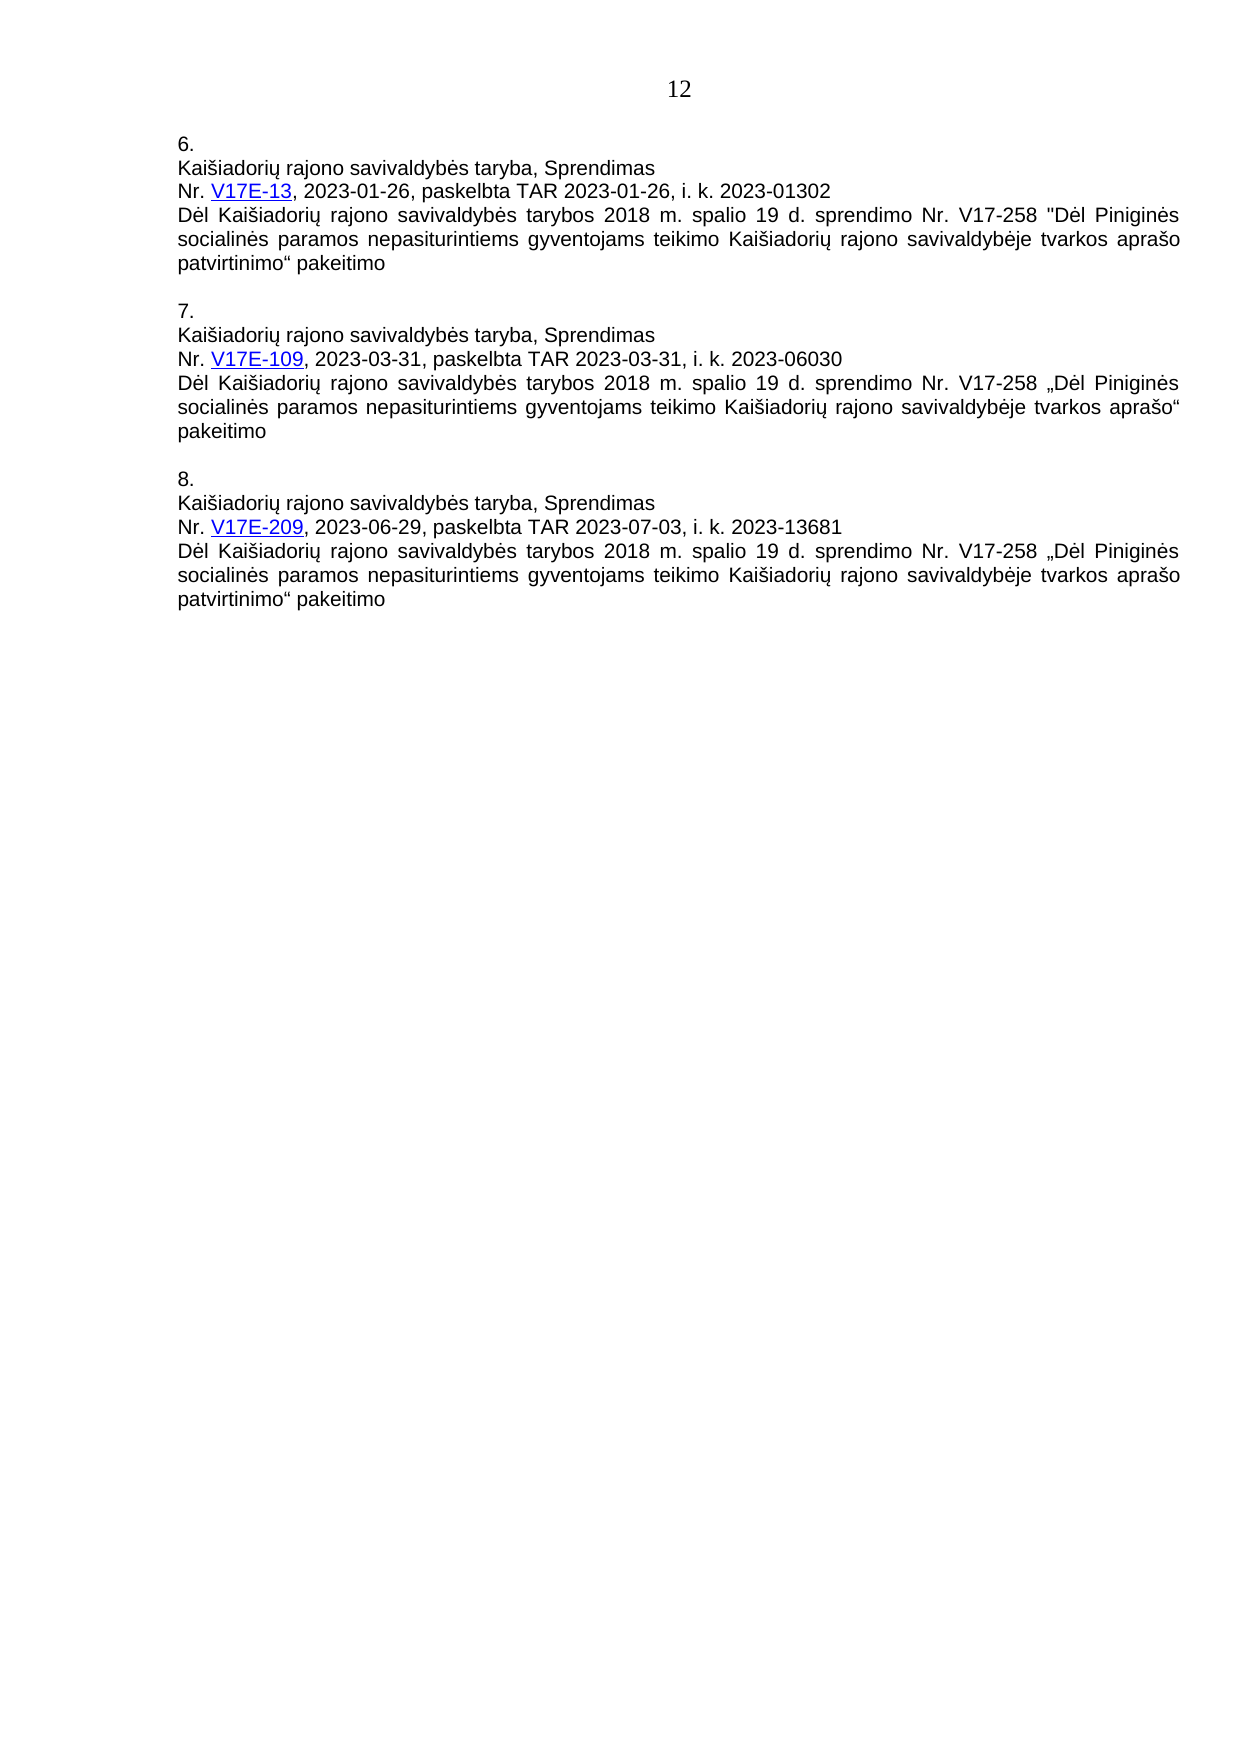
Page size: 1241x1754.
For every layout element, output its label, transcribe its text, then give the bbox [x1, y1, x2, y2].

text Dėl Kaišiadorių rajono savivaldybės tarybos 2018 m. spalio 19 d. sprendimo Nr. V17-258 „Dėl Piniginės socialinės paramos nepasiturintiems gyventojams teikimo Kaišiadorių rajono savivaldybėje tvarkos aprašo“ pakeitimo [177, 371, 1181, 443]
text Dėl Kaišiadorių rajono savivaldybės tarybos 2018 m. spalio 19 d. sprendimo Nr. V17-258 „Dėl Piniginės socialinės paramos nepasiturintiems gyventojams teikimo Kaišiadorių rajono savivaldybėje tvarkos aprašo patvirtinimo“ pakeitimo [177, 539, 1181, 611]
text 6. [177, 131, 1181, 155]
text 7. [177, 299, 1181, 323]
text Kaišiadorių rajono savivaldybės taryba, Sprendimas [177, 323, 1181, 347]
text 8. [177, 467, 1181, 491]
text Kaišiadorių rajono savivaldybės taryba, Sprendimas [177, 491, 1181, 515]
text Nr. V17E-109, 2023-03-31, paskelbta TAR 2023-03-31, i. k. 2023-06030 [177, 347, 1181, 371]
text Nr. V17E-13, 2023-01-26, paskelbta TAR 2023-01-26, i. k. 2023-01302 [177, 179, 1181, 203]
text Nr. V17E-209, 2023-06-29, paskelbta TAR 2023-07-03, i. k. 2023-13681 [177, 515, 1181, 539]
text Dėl Kaišiadorių rajono savivaldybės tarybos 2018 m. spalio 19 d. sprendimo Nr. V17-258 "Dėl Piniginės socialinės paramos nepasiturintiems gyventojams teikimo Kaišiadorių rajono savivaldybėje tvarkos aprašo patvirtinimo“ pakeitimo [177, 203, 1181, 275]
text Kaišiadorių rajono savivaldybės taryba, Sprendimas [177, 155, 1181, 179]
